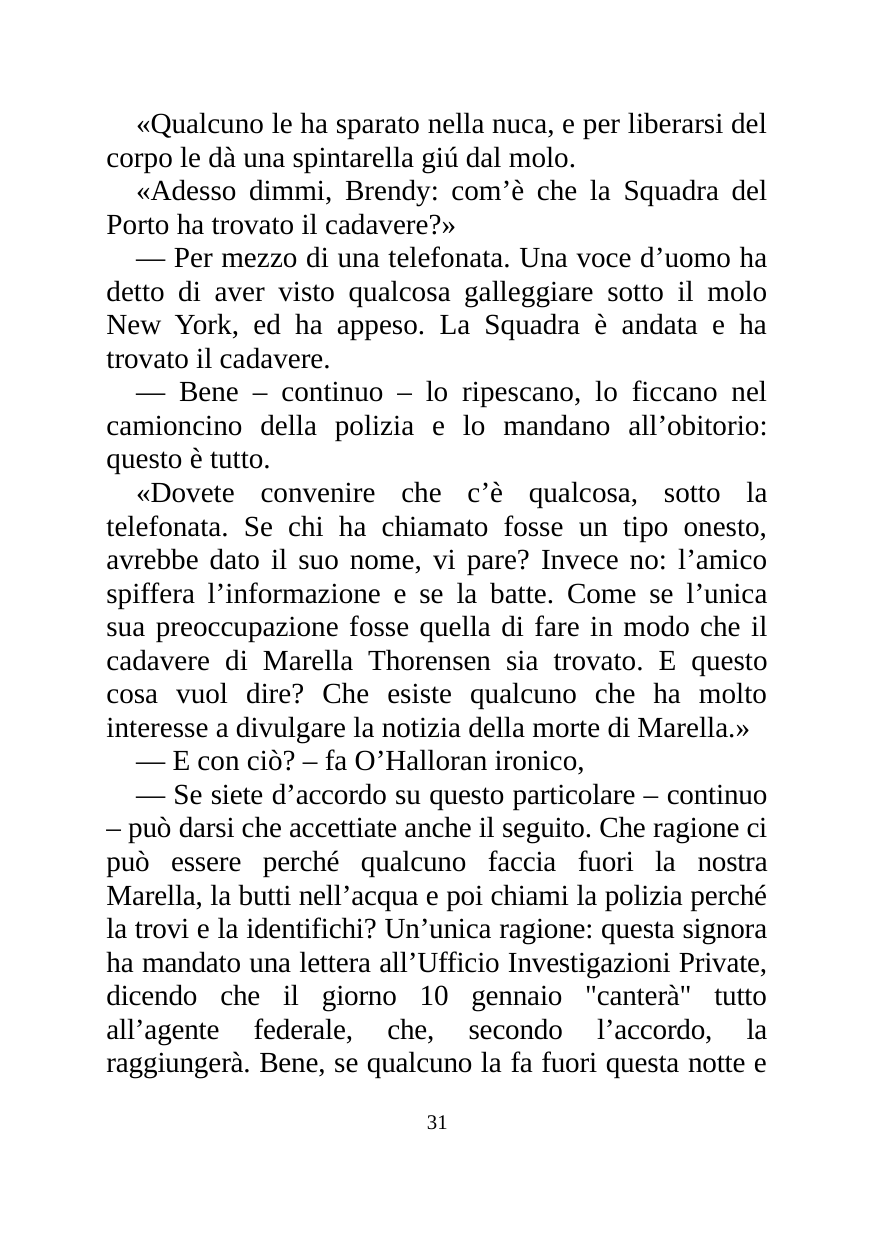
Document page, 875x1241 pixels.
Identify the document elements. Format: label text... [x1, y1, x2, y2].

text «Adesso dimmi, Brendy: com’è che la Squadra del Porto ha trovato il cadavere?» [106, 173, 768, 240]
text «Dovete convenire che c’è qualcosa, sotto la telefonata. Se chi ha chiamato fosse un tipo onesto, avrebbe dato il suo nome, vi pare? Invece no: l’amico spiffera l’informazione e se la batte. Come se l’unica sua preoccupazione fosse quella di fare in modo che il cadavere di Marella Thorensen sia trovato. E questo cosa vuol dire? Che esiste qualcuno che ha molto interesse a divulgare la notizia della morte di Marella.» [106, 475, 768, 743]
text — Bene – continuo – lo ripescano, lo ficcano nel camioncino della polizia e lo mandano all’obitorio: questo è tutto. [106, 374, 768, 475]
text «Qualcuno le ha sparato nella nuca, e per liberarsi del corpo le dà una spintarella giú dal molo. [106, 106, 768, 173]
text — Se siete d’accordo su questo particolare – continuo – può darsi che accettiate anche il seguito. Che ragione ci può essere perché qualcuno faccia fuori la nostra Marella, la butti nell’acqua e poi chiami la polizia perché la trovi e la identifichi? Un’unica ragione: questa signora ha mandato una lettera all’Ufficio Investigazioni Private, dicendo che il giorno 10 gennaio "canterà" tutto all’agente federale, che, secondo l’accordo, la raggiungerà. Bene, se qualcuno la fa fuori questa notte e [106, 777, 768, 1079]
text — Per mezzo di una telefonata. Una voce d’uomo ha detto di aver visto qualcosa galleggiare sotto il molo New York, ed ha appeso. La Squadra è andata e ha trovato il cadavere. [106, 240, 768, 374]
text — E con ciò? – fa O’Halloran ironico, [106, 743, 768, 777]
